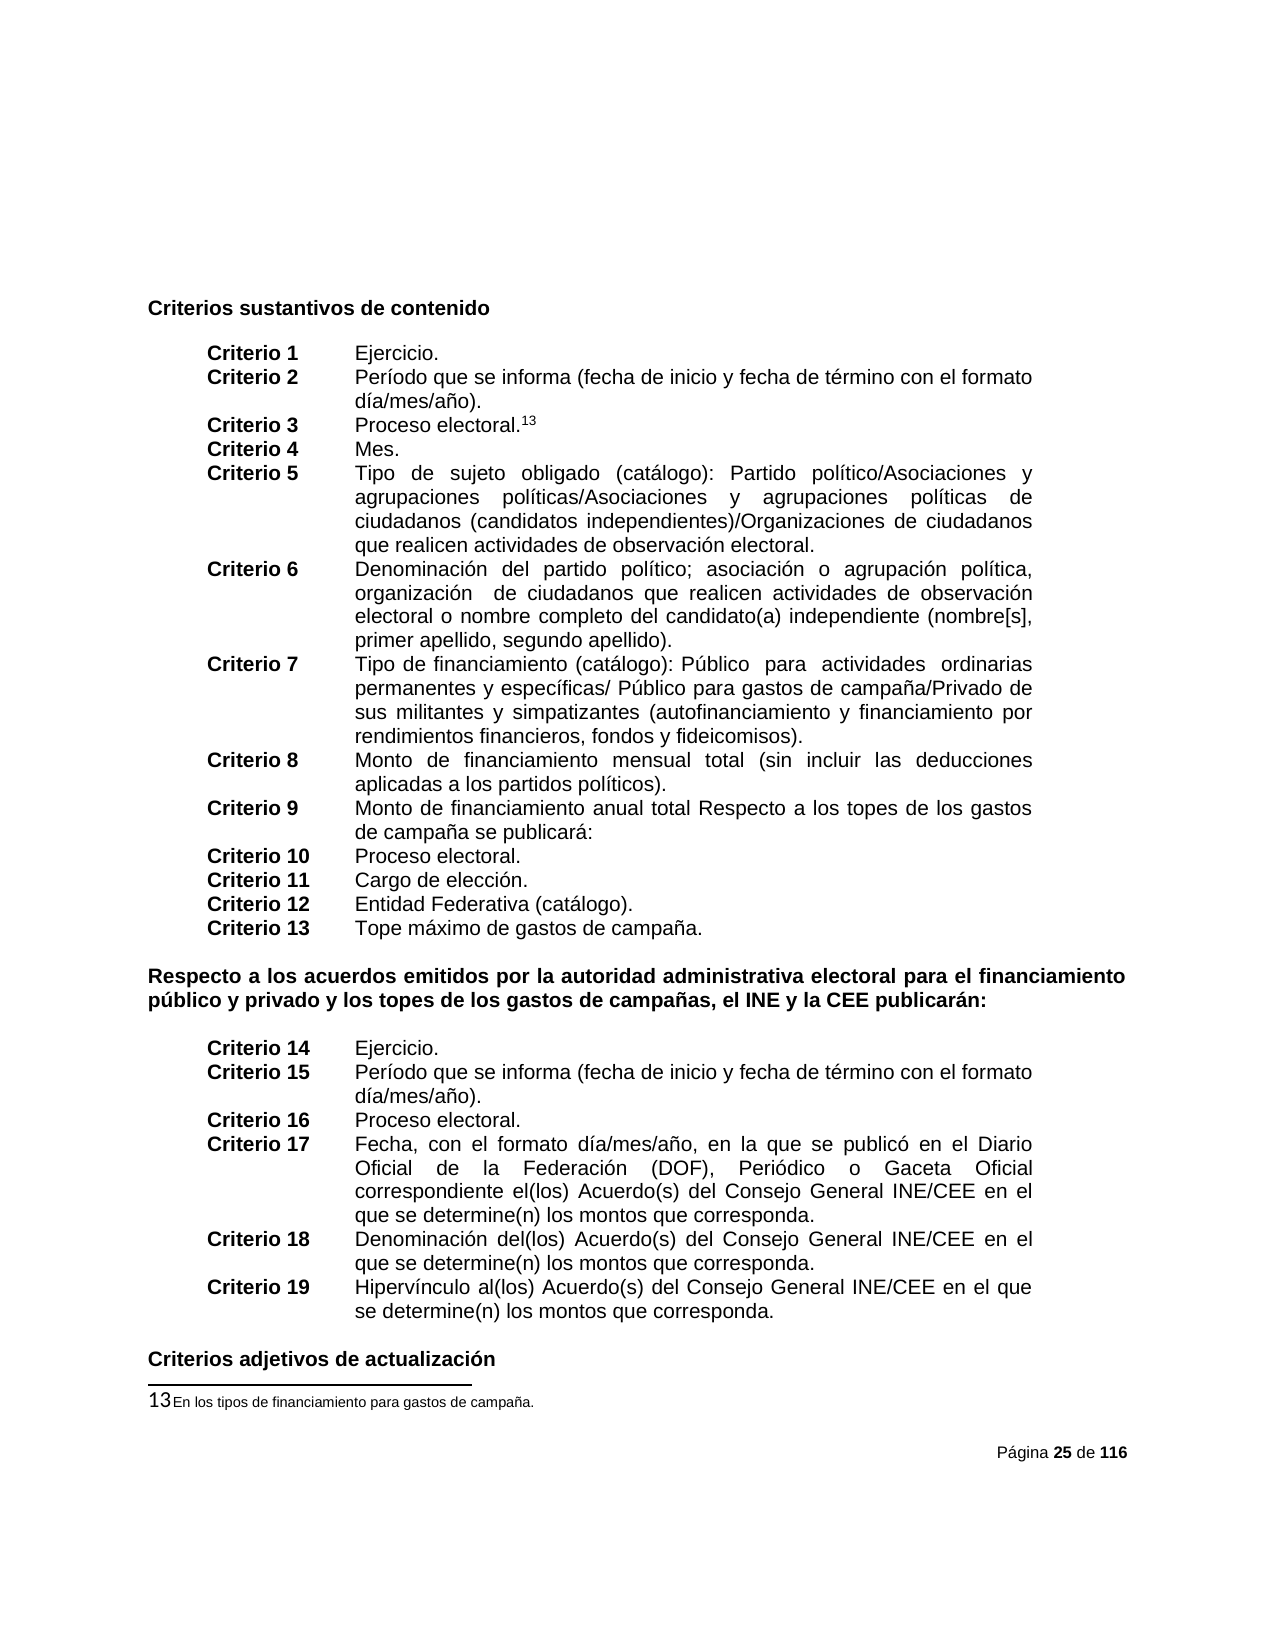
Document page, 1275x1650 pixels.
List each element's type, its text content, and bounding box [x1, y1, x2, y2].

text Criterio 16 Proceso electoral. [207, 1107, 1033, 1131]
text Criterio 1 Ejercicio. [207, 341, 1033, 365]
text Criterios adjetivos de actualización [148, 1347, 1127, 1371]
text En los tipos de financiamiento para gastos de campaña. [148, 1385, 1033, 1413]
text Criterio 4 Mes. [207, 437, 1033, 461]
text Criterio 7 Tipo de financiamiento (catálogo): Público para actividades ordinarias permanentes y específicas/ Público para gastos de campaña/Privado de sus militantes y simpatizantes (autofinanciamiento y financiamiento por rendimientos financieros, fondos y fideicomisos). [207, 652, 1033, 748]
text Criterio 19 Hipervínculo al(los) Acuerdo(s) del Consejo General INE/CEE en el que se determine(n) los montos que corresponda. [207, 1275, 1033, 1323]
text Criterio 8 Monto de financiamiento mensual total (sin incluir las deducciones aplicadas a los partidos políticos). [207, 748, 1033, 796]
text Criterio 3 Proceso electoral. [207, 413, 1033, 437]
text Criterio 2 Período que se informa (fecha de inicio y fecha de término con el formato día/mes/año). [207, 365, 1033, 413]
text Criterio 14 Ejercicio. [207, 1036, 1033, 1059]
text Criterio 9 Monto de financiamiento anual total Respecto a los topes de los gastos de campaña se publicará: [207, 796, 1033, 844]
text Criterio 6 Denominación del partido político; asociación o agrupación política, organización de ciudadanos que realicen actividades de observación electoral o nombre completo del candidato(a) independiente (nombre[s], primer apellido, segundo apellido). [207, 556, 1033, 652]
text Criterios sustantivos de contenido [148, 295, 1127, 319]
text Criterio 17 Fecha, con el formato día/mes/año, en la que se publicó en el Diario Oficial de la Federación (DOF), Periódico o Gaceta Oficial correspondiente el(los) Acuerdo(s) del Consejo General INE/CEE en el que se determine(n) los montos que corresponda. [207, 1131, 1033, 1227]
text Criterio 13 Tope máximo de gastos de campaña. [207, 916, 1033, 940]
text Criterio 5 Tipo de sujeto obligado (catálogo): Partido político/Asociaciones y agrupaciones políticas/Asociaciones y agrupaciones políticas de ciudadanos (candidatos independientes)/Organizaciones de ciudadanos que realicen actividades de observación electoral. [207, 461, 1033, 556]
text Respecto a los acuerdos emitidos por la autoridad administrativa electoral para el financiamiento público y privado y los topes de los gastos de campañas, el INE y la CEE publicarán: [148, 964, 1127, 1012]
text Criterio 11 Cargo de elección. [207, 868, 1033, 892]
text Criterio 12 Entidad Federativa (catálogo). [207, 892, 1033, 916]
text Criterio 18 Denominación del(los) Acuerdo(s) del Consejo General INE/CEE en el que se determine(n) los montos que corresponda. [207, 1227, 1033, 1275]
text Criterio 10 Proceso electoral. [207, 844, 1033, 868]
text Criterio 15 Período que se informa (fecha de inicio y fecha de término con el formato día/mes/año). [207, 1059, 1033, 1107]
